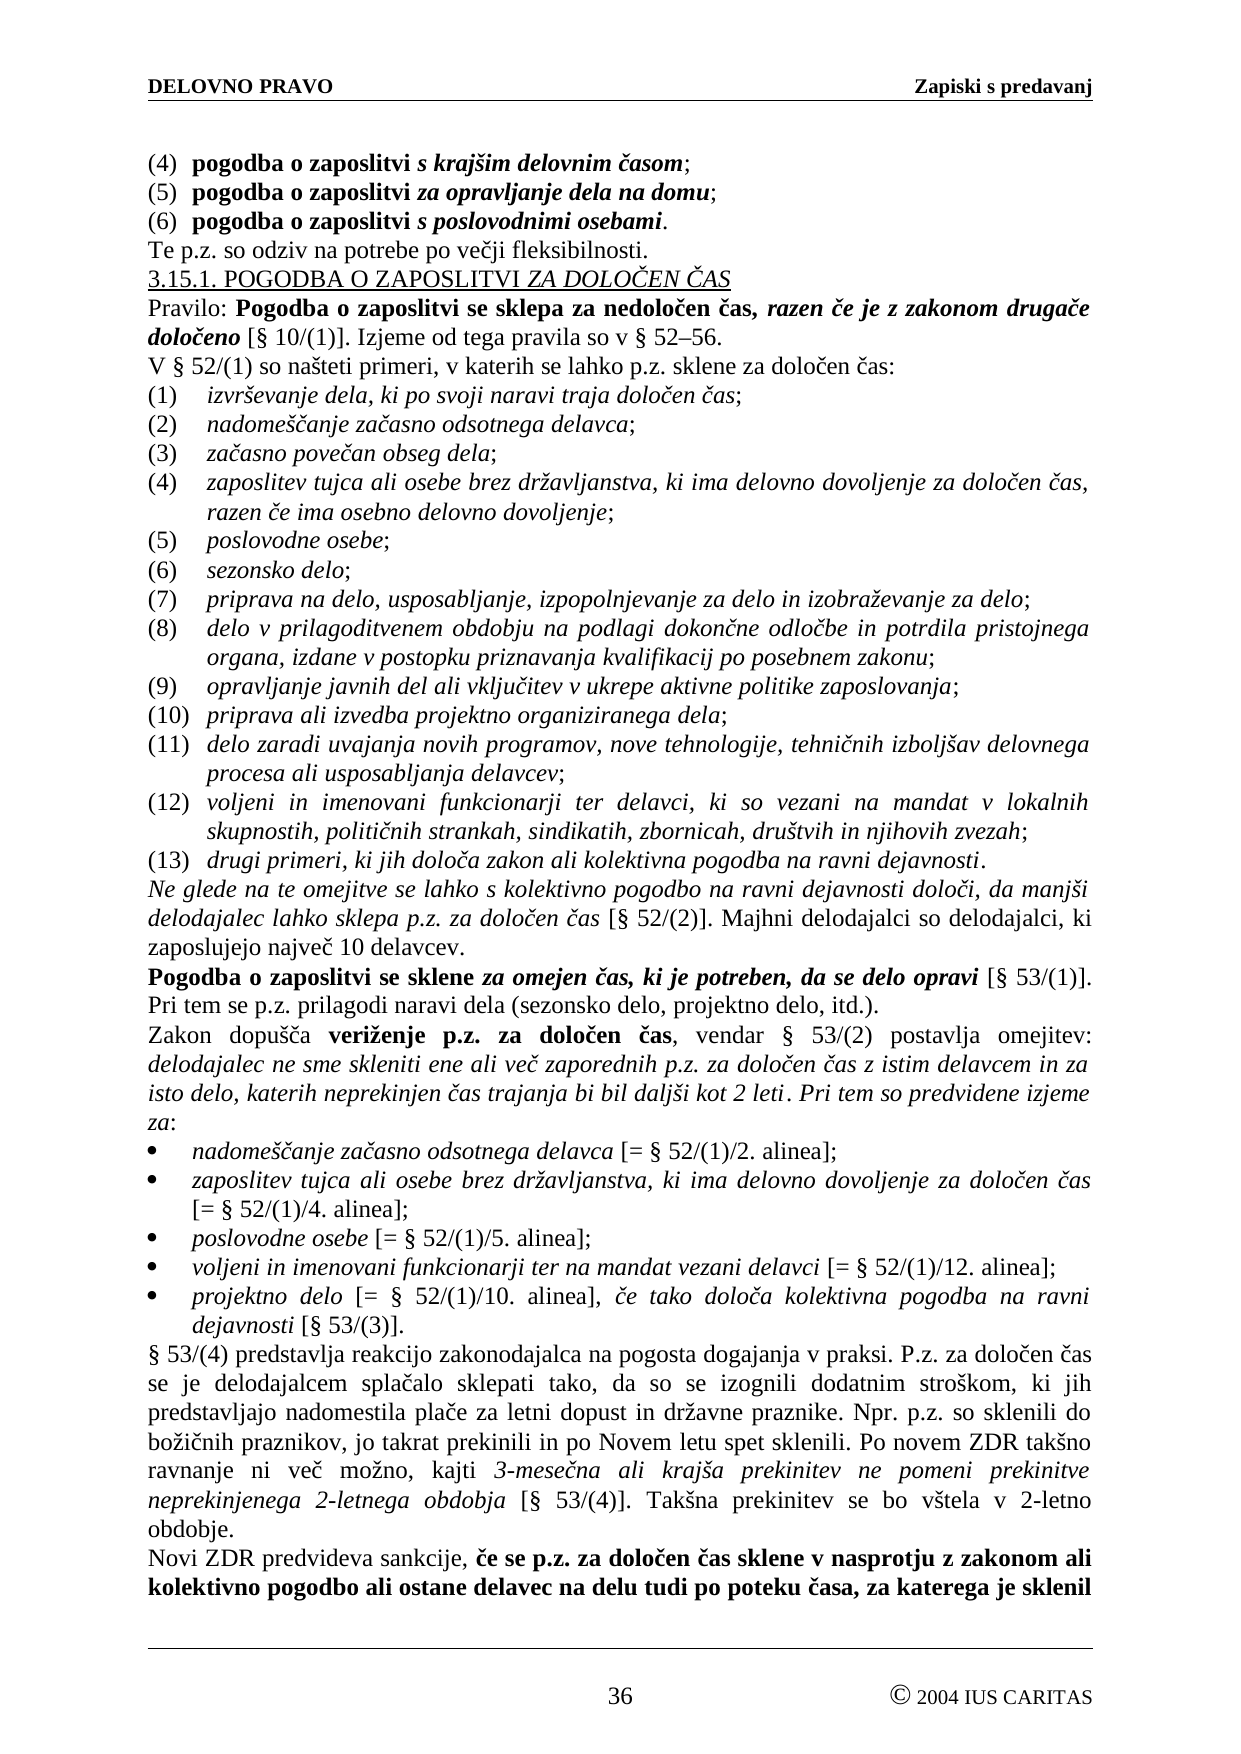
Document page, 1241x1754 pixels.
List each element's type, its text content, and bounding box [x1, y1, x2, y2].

text Ne glede na te omejitve se lahko s kolektivno pogodbo na ravni dejavnosti določi, da manjši delodajalec lahko sklepa p.z. za določen čas [§ 52/(2)]. Majhni delodajalci so delodajalci, ki zaposlujejo največ 10 delavcev. [148, 874, 1093, 961]
list izvrševanje dela, ki po svoji naravi traja določen čas; [148, 380, 1093, 409]
text V § 52/(1) so našteti primeri, v katerih se lahko p.z. sklene za določen čas: [148, 351, 1093, 380]
text Pravilo: Pogodba o zaposlitvi se sklepa za nedoločen čas, razen če je z zakonom drugače določeno [§ 10/(1)]. Izjeme od tega pravila so v § 52–56. [148, 293, 1093, 351]
text § 53/(4) predstavlja reakcijo zakonodajalca na pogosta dogajanja v praksi. P.z. za določen čas se je delodajalcem splačalo sklepati tako, da so se izognili dodatnim stroškom, ki jih predstavljajo nadomestila plače za letni dopust in državne praznike. Npr. p.z. so sklenili do božičnih praznikov, jo takrat prekinili in po Novem letu spet sklenili. Po novem ZDR takšno ravnanje ni več možno, kajti 3-mesečna ali krajša prekinitev ne pomeni prekinitve neprekinjenega 2-letnega obdobja [§ 53/(4)]. Takšna prekinitev se bo vštela v 2-letno obdobje. [148, 1339, 1093, 1543]
list drugi primeri, ki jih določa zakon ali kolektivna pogodba na ravni dejavnosti. [148, 845, 1093, 874]
list pogodba o zaposlitvi s poslovodnimi osebami. [148, 206, 1093, 235]
list poslovodne osebe [= § 52/(1)/5. alinea]; [148, 1223, 1093, 1252]
list priprava ali izvedba projektno organiziranega dela; [148, 700, 1093, 729]
list priprava na delo, usposabljanje, izpopolnjevanje za delo in izobraževanje za delo; [148, 583, 1093, 613]
list voljeni in imenovani funkcionarji ter delavci, ki so vezani na mandat v lokalnih skupnostih, političnih strankah, sindikatih, zbornicah, društvih in njihovih zvezah; [148, 787, 1093, 845]
list delo zaradi uvajanja novih programov, nove tehnologije, tehničnih izboljšav delovnega procesa ali usposabljanja delavcev; [148, 729, 1093, 787]
list zaposlitev tujca ali osebe brez državljanstva, ki ima delovno dovoljenje za določen čas, razen če ima osebno delovno dovoljenje; [148, 467, 1093, 525]
list delo v prilagoditvenem obdobju na podlagi dokončne odločbe in potrdila pristojnega organa, izdane v postopku priznavanja kvalifikacij po posebnem zakonu; [148, 613, 1093, 671]
list pogodba o zaposlitvi s krajšim delovnim časom; [148, 148, 1093, 177]
list opravljanje javnih del ali vključitev v ukrepe aktivne politike zaposlovanja; [148, 671, 1093, 700]
text Zakon dopušča veriženje p.z. za določen čas, vendar § 53/(2) postavlja omejitev: delodajalec ne sme skleniti ene ali več zaporednih p.z. za določen čas z istim delavcem in za isto delo, katerih neprekinjen čas trajanja bi bil daljši kot 2 leti. Pri tem so predvidene izjeme za: [148, 1019, 1093, 1136]
list zaposlitev tujca ali osebe brez državljanstva, ki ima delovno dovoljenje za določen čas [= § 52/(1)/4. alinea]; [148, 1165, 1093, 1223]
list nadomeščanje začasno odsotnega delavca; [148, 409, 1093, 438]
list nadomeščanje začasno odsotnega delavca [= § 52/(1)/2. alinea]; [148, 1136, 1093, 1165]
text Novi ZDR predvideva sankcije, če se p.z. za določen čas sklene v nasprotju z zakonom ali kolektivno pogodbo ali ostane delavec na delu tudi po poteku časa, za katerega je sklenil [148, 1543, 1093, 1601]
list poslovodne osebe; [148, 525, 1093, 554]
list pogodba o zaposlitvi za opravljanje dela na domu; [148, 177, 1093, 206]
text 3.15.1. POGODBA O ZAPOSLITVI ZA DOLOČEN ČAS [148, 264, 1093, 293]
list sezonsko delo; [148, 554, 1093, 583]
list voljeni in imenovani funkcionarji ter na mandat vezani delavci [= § 52/(1)/12. alinea]; [148, 1252, 1093, 1281]
list projektno delo [= § 52/(1)/10. alinea], če tako določa kolektivna pogodba na ravni dejavnosti [§ 53/(3)]. [148, 1281, 1093, 1339]
list začasno povečan obseg dela; [148, 438, 1093, 467]
text Pogodba o zaposlitvi se sklene za omejen čas, ki je potreben, da se delo opravi [§ 53/(1)]. Pri tem se p.z. prilagodi naravi dela (sezonsko delo, projektno delo, itd.). [148, 961, 1093, 1019]
text Te p.z. so odziv na potrebe po večji fleksibilnosti. [148, 235, 1093, 264]
